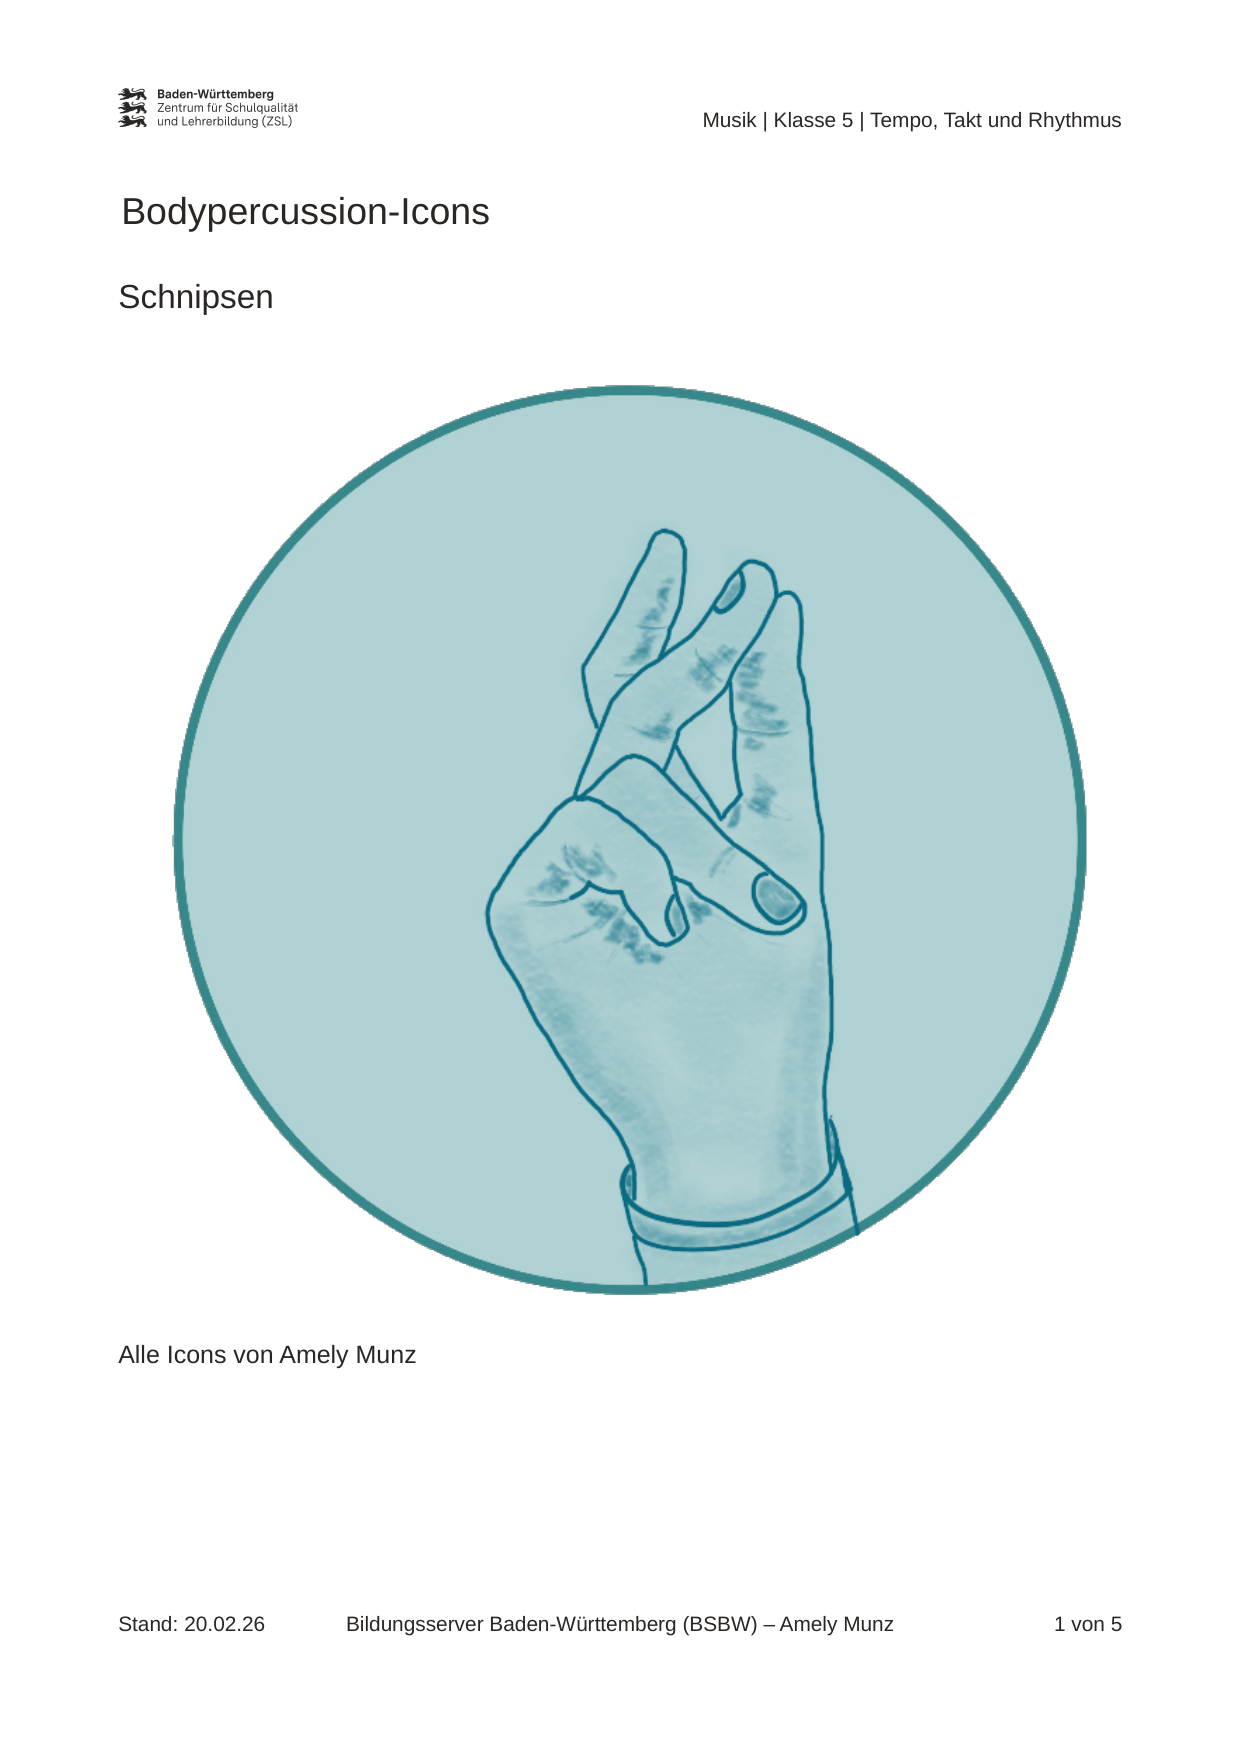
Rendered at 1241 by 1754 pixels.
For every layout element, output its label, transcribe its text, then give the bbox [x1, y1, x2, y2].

subtitle Schnipsen [118, 277, 1122, 316]
text Alle Icons von Amely Munz [118, 1339, 1122, 1368]
picture [118, 88, 298, 128]
picture [118, 335, 1123, 1316]
subtitle Bodypercussion-Icons [118, 186, 1122, 235]
